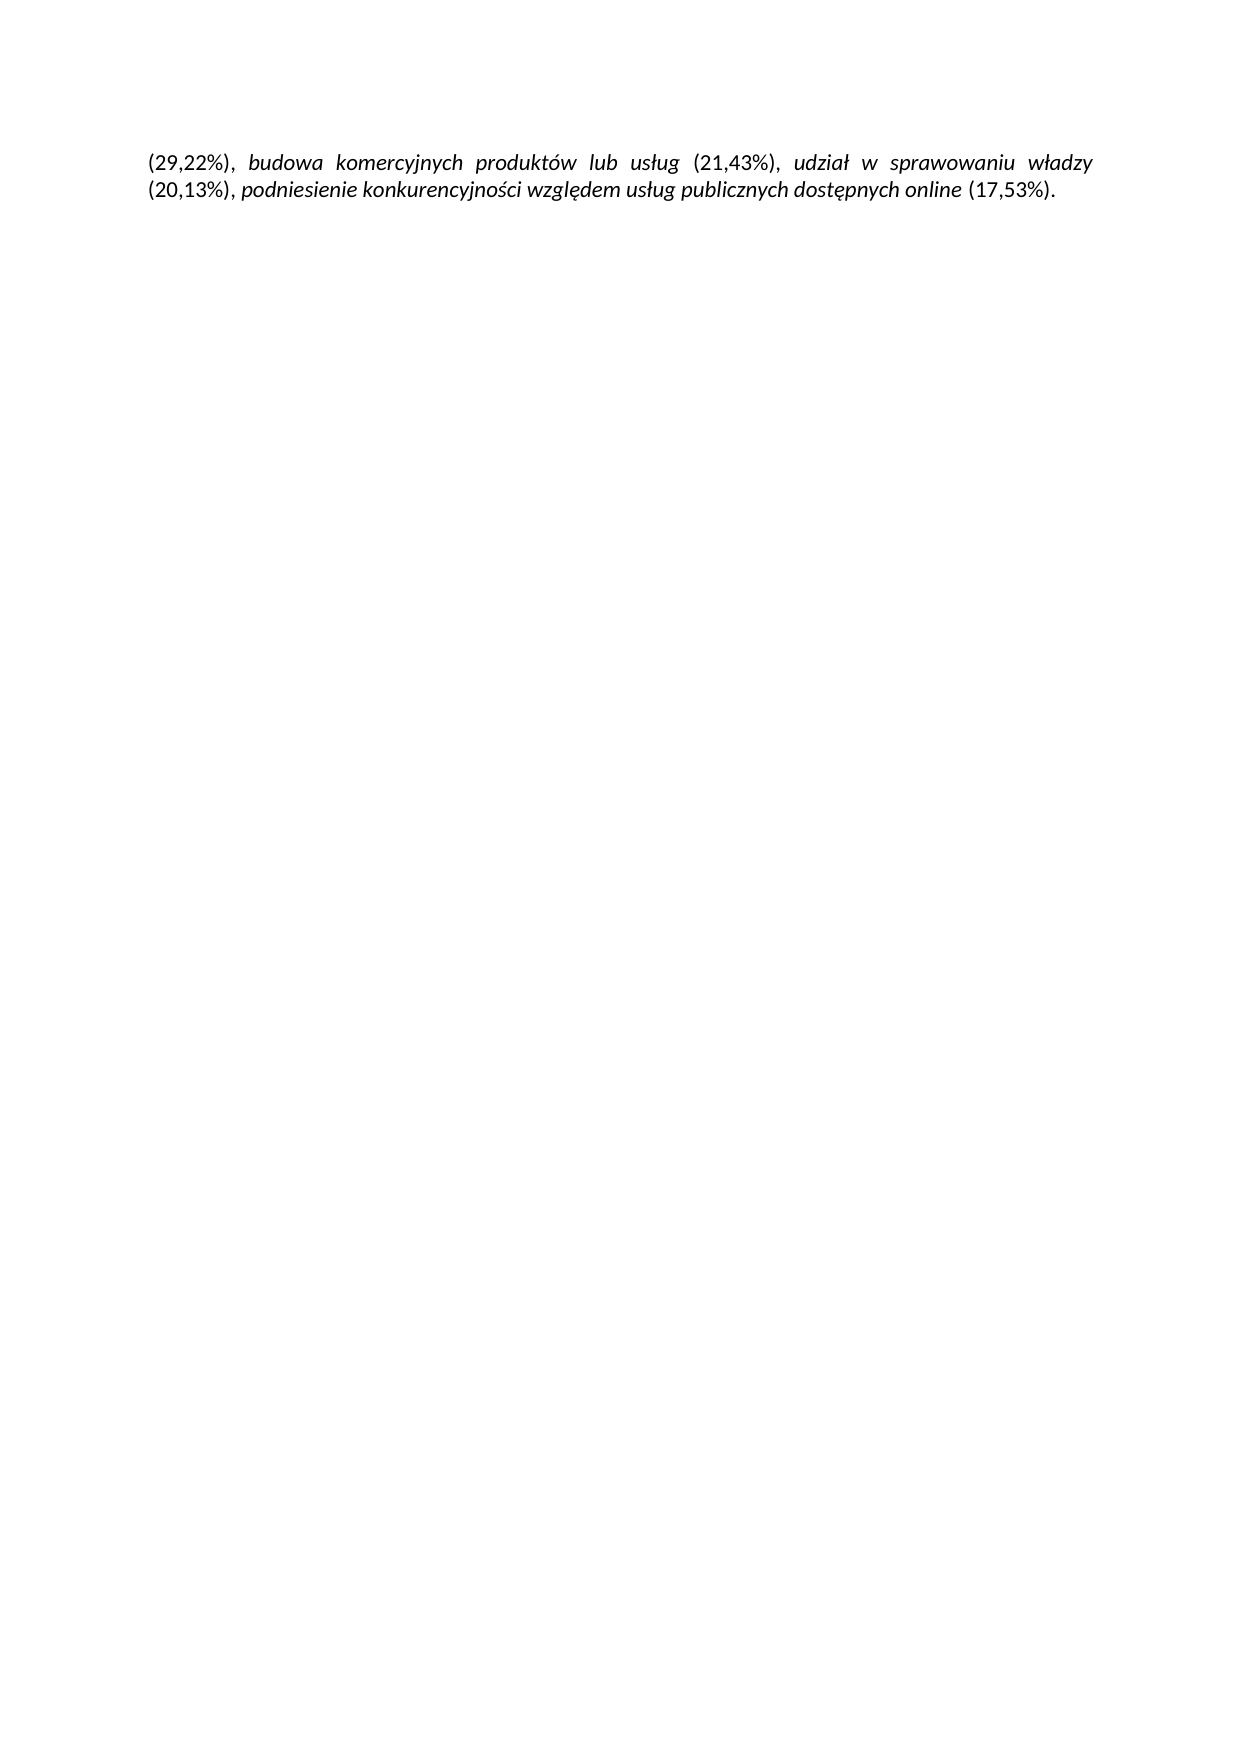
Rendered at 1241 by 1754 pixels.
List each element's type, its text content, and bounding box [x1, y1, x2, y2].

text (29,22%), budowa komercyjnych produktów lub usług (21,43%), udział w sprawowaniu władzy (20,13%), podniesienie konkurencyjności względem usług publicznych dostępnych online (17,53%). [148, 148, 1093, 204]
